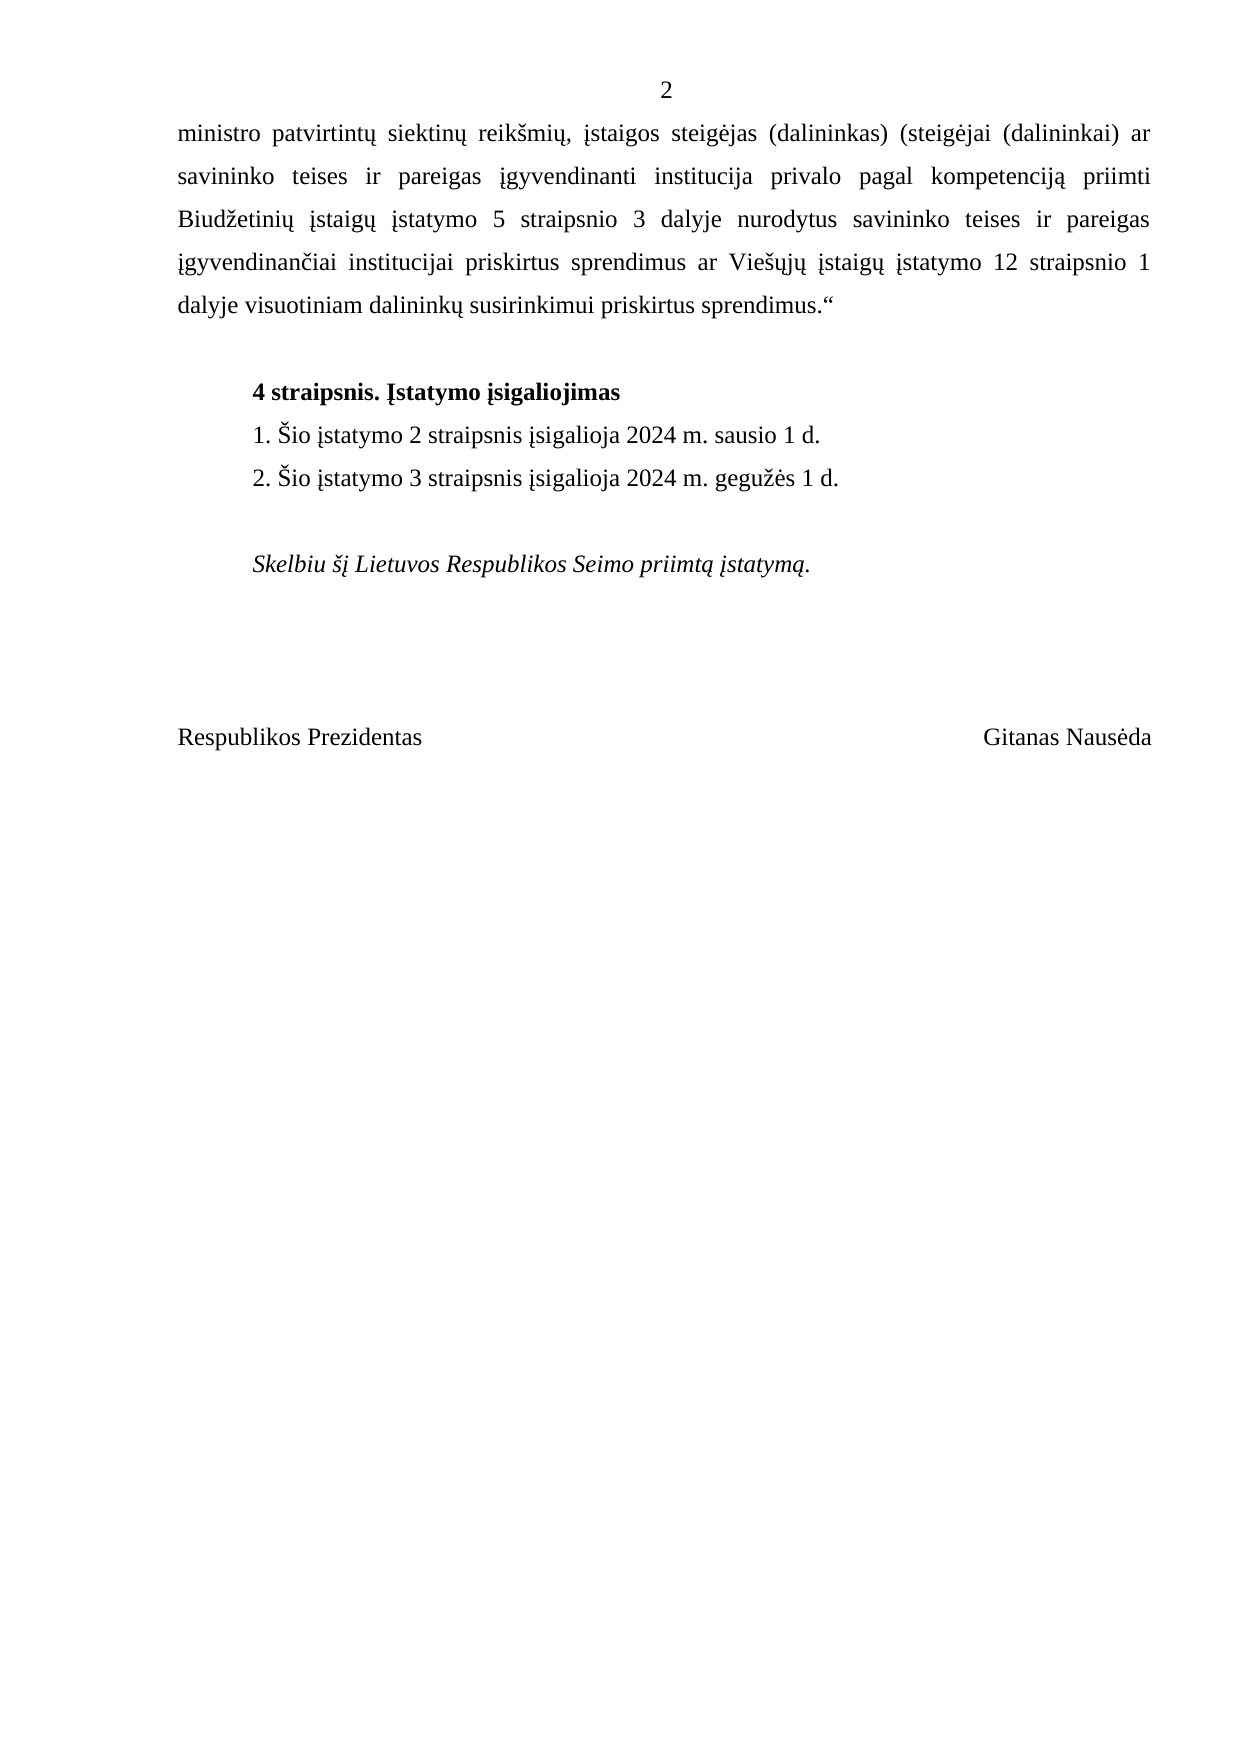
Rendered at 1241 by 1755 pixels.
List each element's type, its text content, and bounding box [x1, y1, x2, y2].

text 1. Šio įstatymo 2 straipsnis įsigalioja 2024 m. sausio 1 d. [177, 420, 1152, 449]
text 4 straipsnis. Įstatymo įsigaliojimas [177, 377, 1152, 406]
text Respublikos Prezidentas Gitanas Nausėda [177, 722, 1152, 751]
text Skelbiu šį Lietuvos Respublikos Seimo priimtą įstatymą. [177, 549, 1152, 578]
text 2. Šio įstatymo 3 straipsnis įsigalioja 2024 m. gegužės 1 d. [177, 463, 1152, 492]
text ministro patvirtintų siektinų reikšmių, įstaigos steigėjas (dalininkas) (steigėjai (dalininkai) ar savininko teises ir pareigas įgyvendinanti institucija privalo pagal kompetenciją priimti Biudžetinių įstaigų įstatymo 5 straipsnio 3 dalyje nurodytus savininko teises ir pareigas įgyvendinančiai institucijai priskirtus sprendimus ar Viešųjų įstaigų įstatymo 12 straipsnio 1 dalyje visuotiniam dalininkų susirinkimui priskirtus sprendimus.“ [177, 118, 1152, 319]
